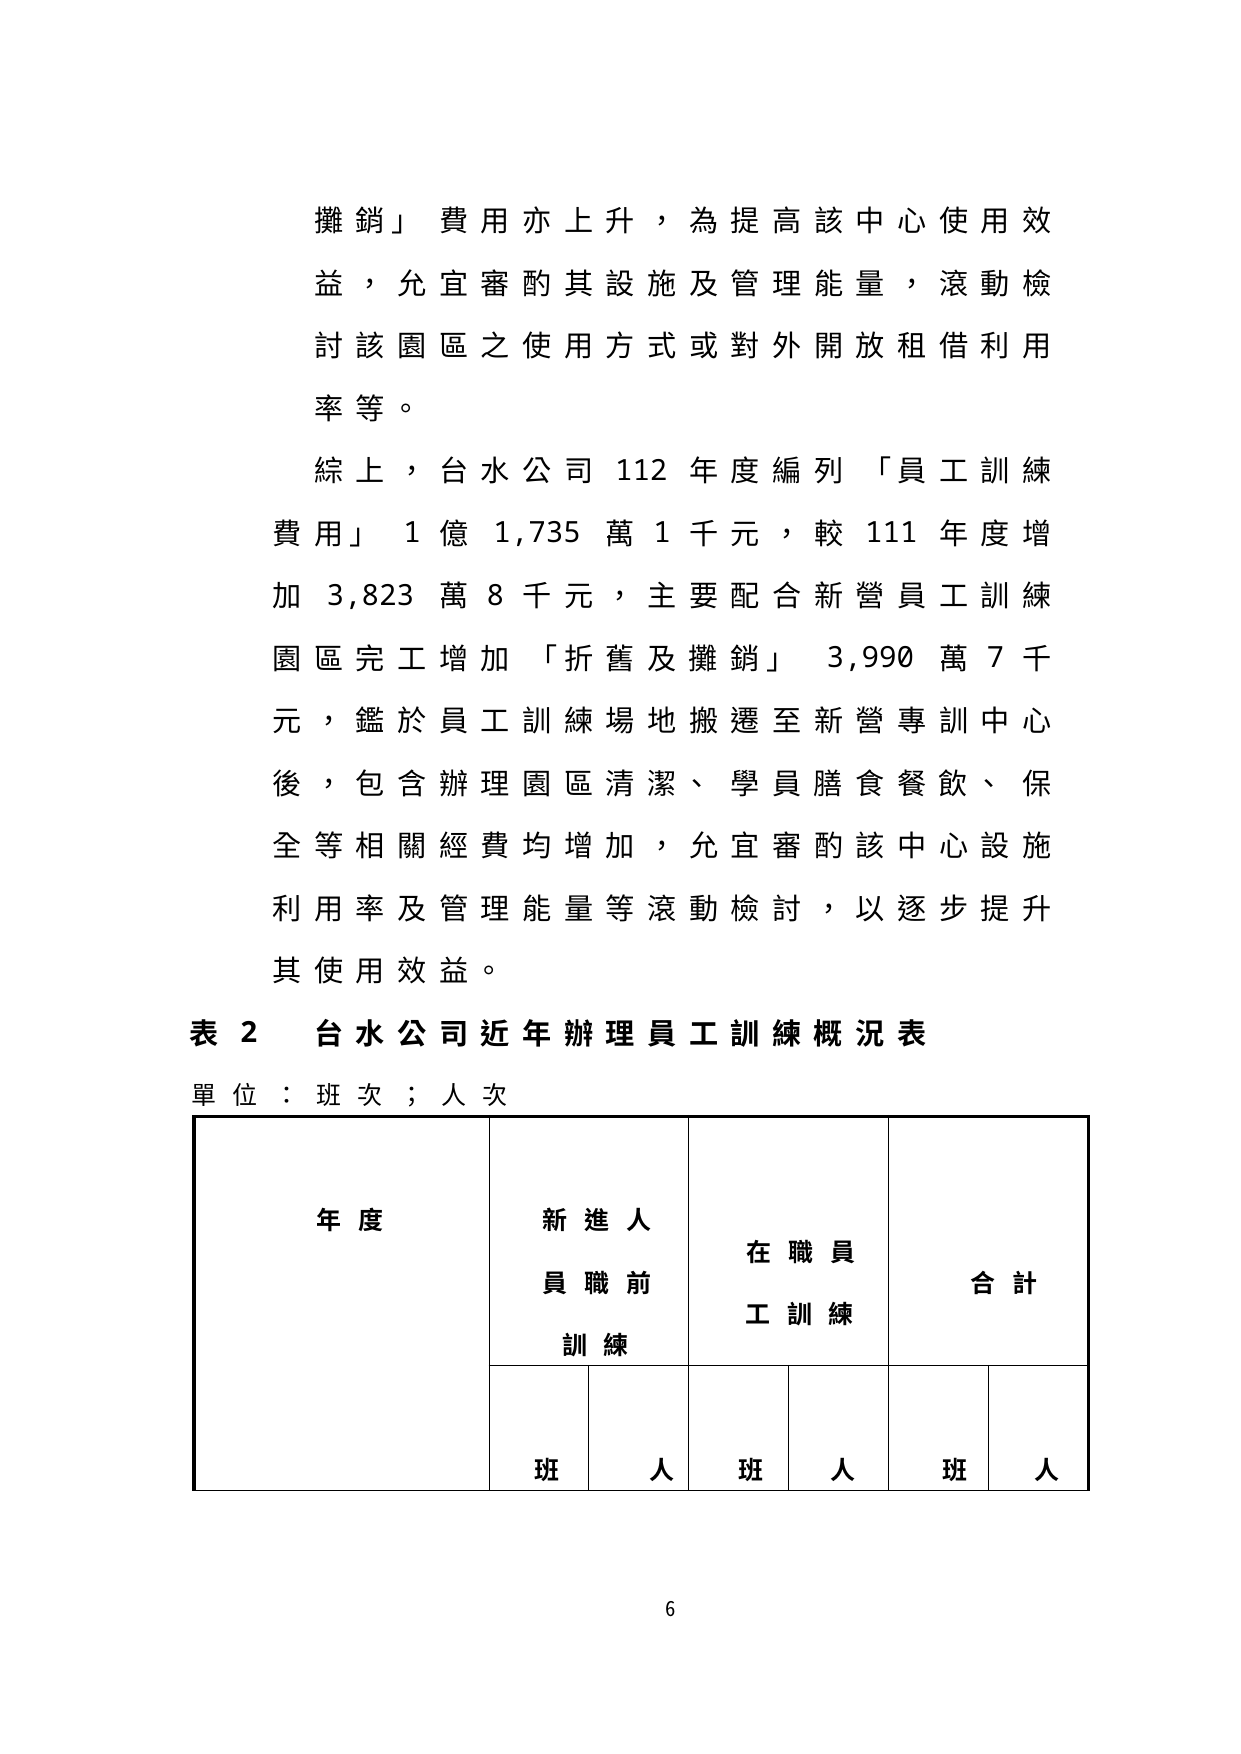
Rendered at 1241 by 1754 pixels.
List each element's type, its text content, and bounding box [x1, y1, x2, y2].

table_header 在職員工訓練 [689, 1118, 888, 1365]
table_cell 班 [889, 1366, 988, 1490]
table_cell 人 [589, 1366, 688, 1490]
table_cell 班 [689, 1366, 788, 1490]
table_header 年度 [196, 1118, 489, 1490]
text 綜上，台水公司112年度編列「員工訓練費用」1億1,735萬1千元，較111年度增加3,823萬8千元，主要配合新營員工訓練園區完工增加「折舊及攤銷」3,990萬7千元，鑑於員工訓練場地搬遷至新營專訓中心後，包含辦理園區清潔、學員膳食餐飲、保全等相關經費均增加，允宜審酌該中心設施利用率及管理能量等滾動檢討，以逐步提升其使用效益。 [242, 427, 1058, 990]
table_cell 人 [989, 1366, 1087, 1490]
table_cell 人 [789, 1366, 888, 1490]
table_cell 班 [490, 1366, 588, 1490]
table_header 合計 [889, 1118, 1087, 1365]
table_header 新進人員職前訓練 [490, 1118, 688, 1365]
text 台水公司原訓練所位於台中市南屯區大業路，然因缺乏專業訓練設施，訓練容量有限，自103年起規劃建置新營專業訓練中心(以下簡稱新營專訓中心)，使園區兼具教學、訓練、研究、會議及生活休閒之多元機能，至原台中訓練所則將移作營業服務所使用。據台水公司提供之資料，新營專訓中心工程投入經費為9.06億元，於110年5月完工，並於同年7月啟用，110年8月至111年8月底共開班75班次(詳表2)，訓練人數達3,095人次，112年度預計參訓人次4,900人，已較台中訓練所108年度增加695人次，然因新營專訓中心園區面積較台中訓練所擴大15倍，且為辦理園區清潔、學員膳食餐飲及保全等相關經費亦增加，雖台水公司於園區訓練業務尚有餘裕者辦理外借並收取費用，並於112年度「營業外收入」編列代辦訓練收入70萬元(較111年度增加20萬元)，惟搬遷至新營專訓中心後，相關「折舊及攤銷」費用亦上升，為提高該中心使用效益，允宜審酌其設施及管理能量，滾動檢討該園區之使用方式或對外開放租借利用率等。 [271, 177, 1058, 427]
text 表2 台水公司近年辦理員工訓練概況表 單位：班次；人次 [183, 990, 1058, 1115]
